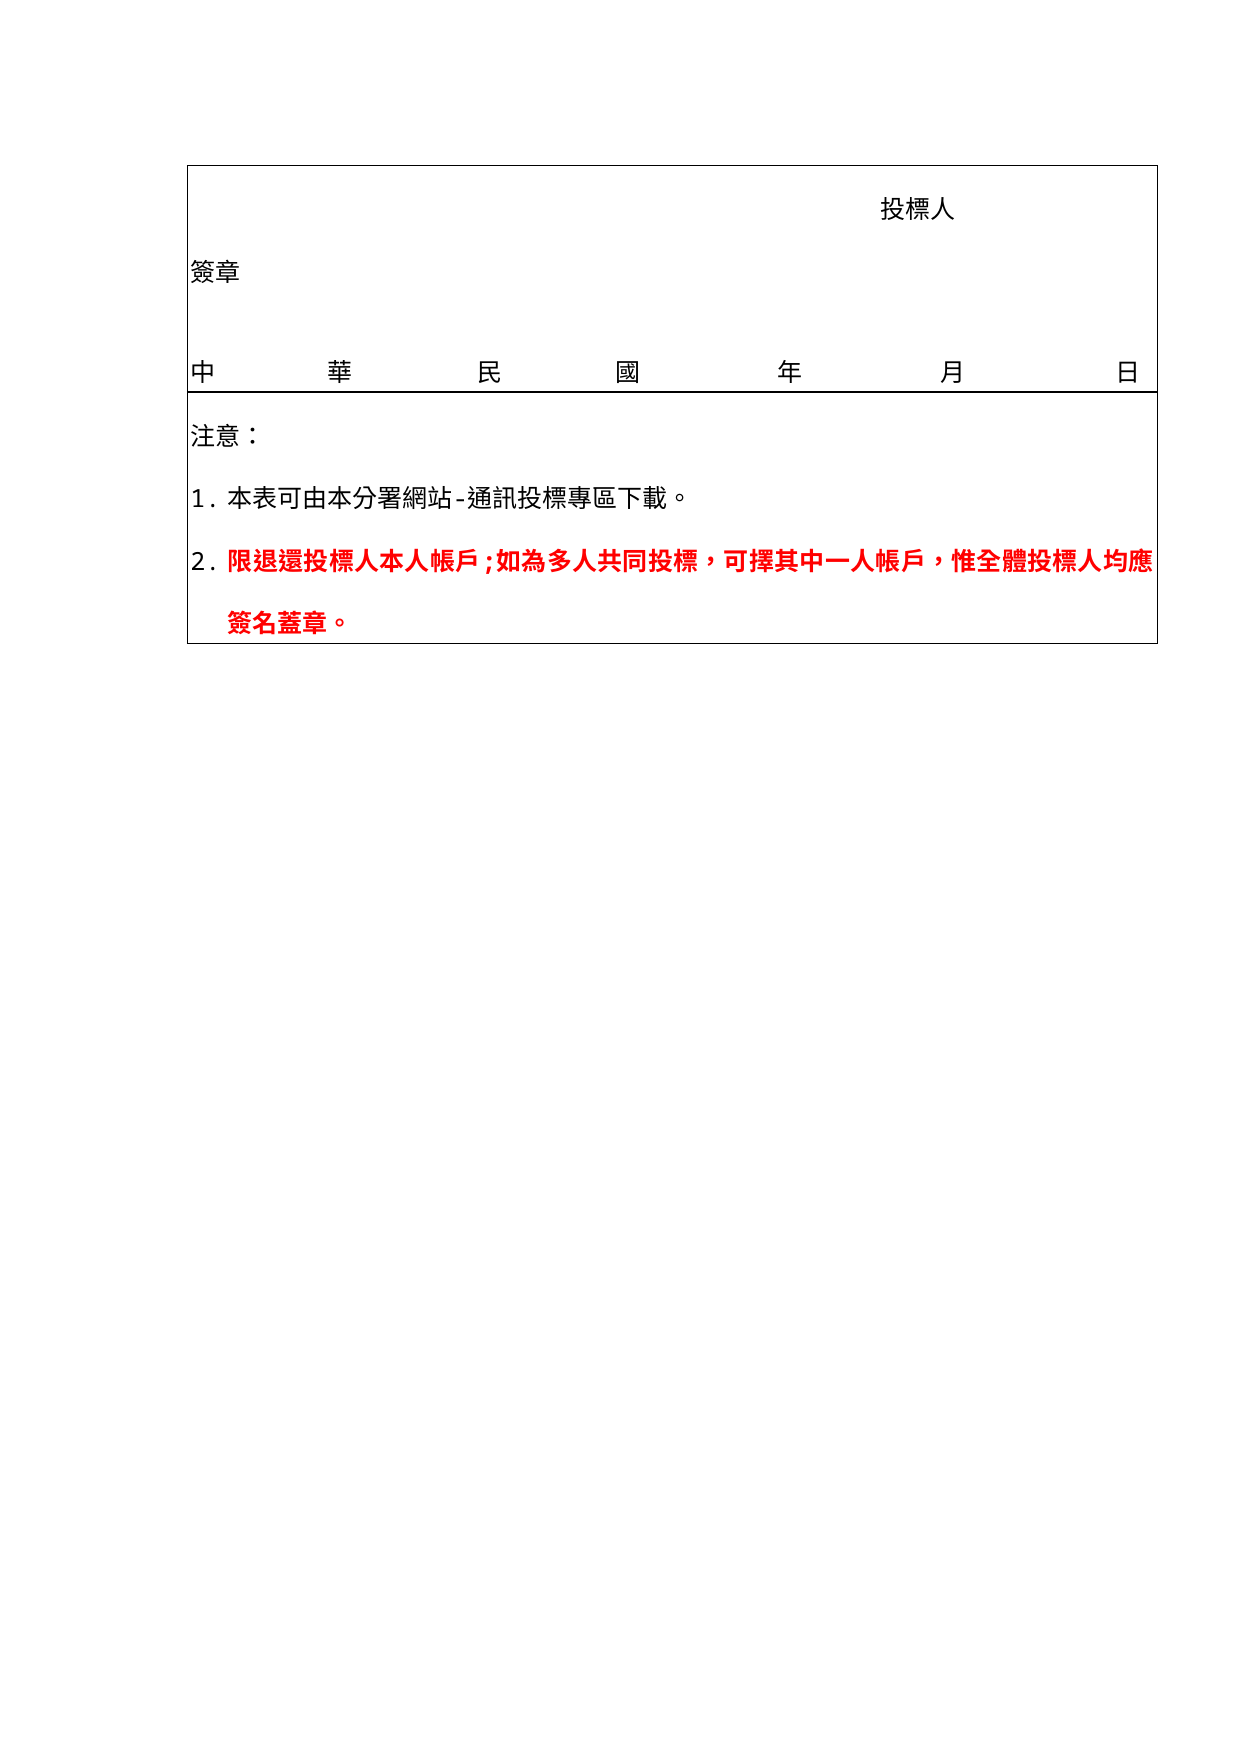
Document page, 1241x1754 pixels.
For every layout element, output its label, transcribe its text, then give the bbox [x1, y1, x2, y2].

table_cell 投標人 簽章 中 華 民 國 年 月 日 [188, 166, 1157, 391]
table_cell 注意： 本表可由本分署網站-通訊投標專區下載。 限退還投標人本人帳戶;如為多人共同投標，可擇其中一人帳戶，惟全體投標人均應簽名蓋章。 [188, 393, 1157, 642]
